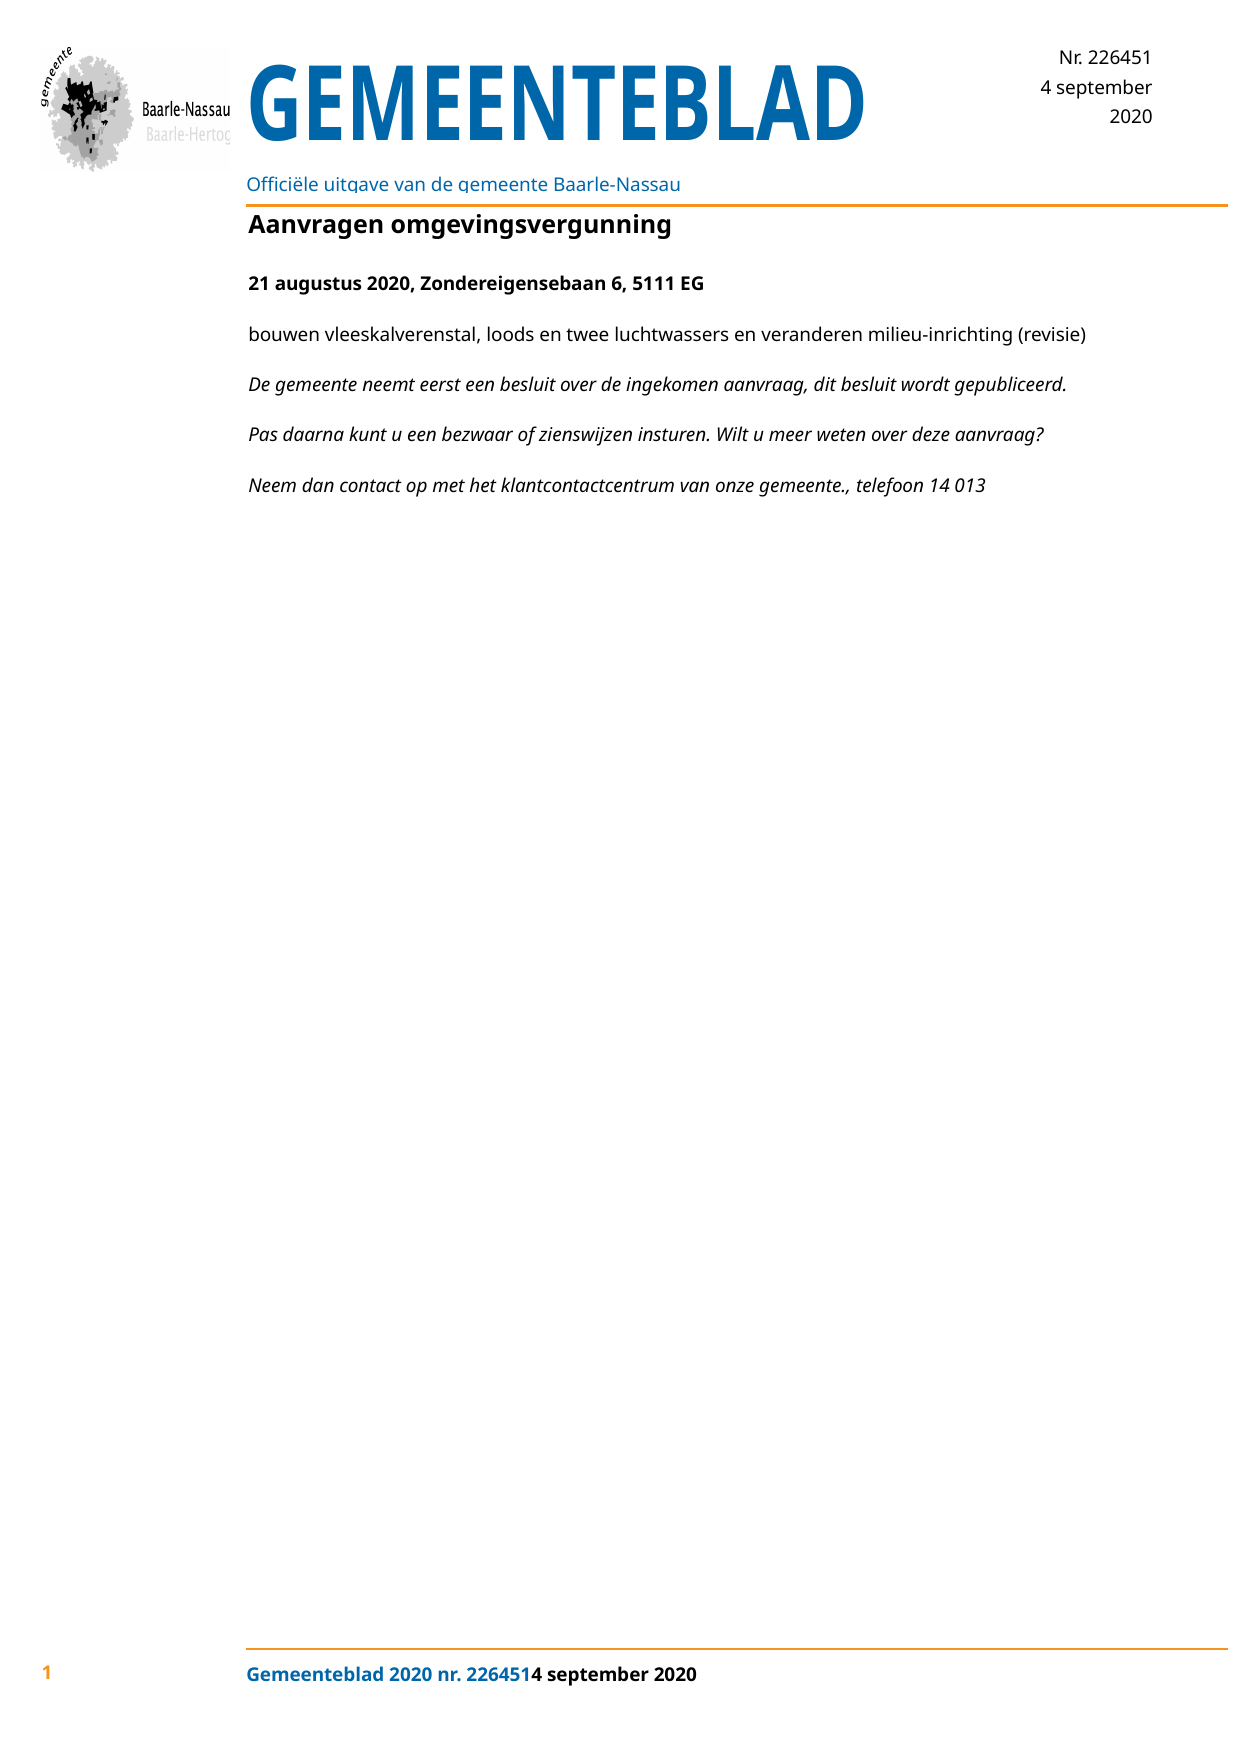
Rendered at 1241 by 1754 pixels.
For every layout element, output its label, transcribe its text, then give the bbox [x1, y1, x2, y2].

picture [41, 47, 231, 172]
text Pas daarna kunt u een bezwaar of zienswijzen insturen. Wilt u meer weten over deze aanvraag? [248, 422, 1152, 447]
text Neem dan contact op met het klantcontactcentrum van onze gemeente., telefoon 14 013 [248, 472, 1152, 498]
text bouwen vleeskalverenstal, loods en twee luchtwassers en veranderen milieu-inrichting (revisie) [248, 321, 1152, 346]
text De gemeente neemt eerst een besluit over de ingekomen aanvraag, dit besluit wordt gepubliceerd. [248, 371, 1152, 397]
text Aanvragen omgevingsvergunning [248, 207, 1152, 241]
text 21 augustus 2020, Zondereigensebaan 6, 5111 EG [248, 270, 1152, 296]
